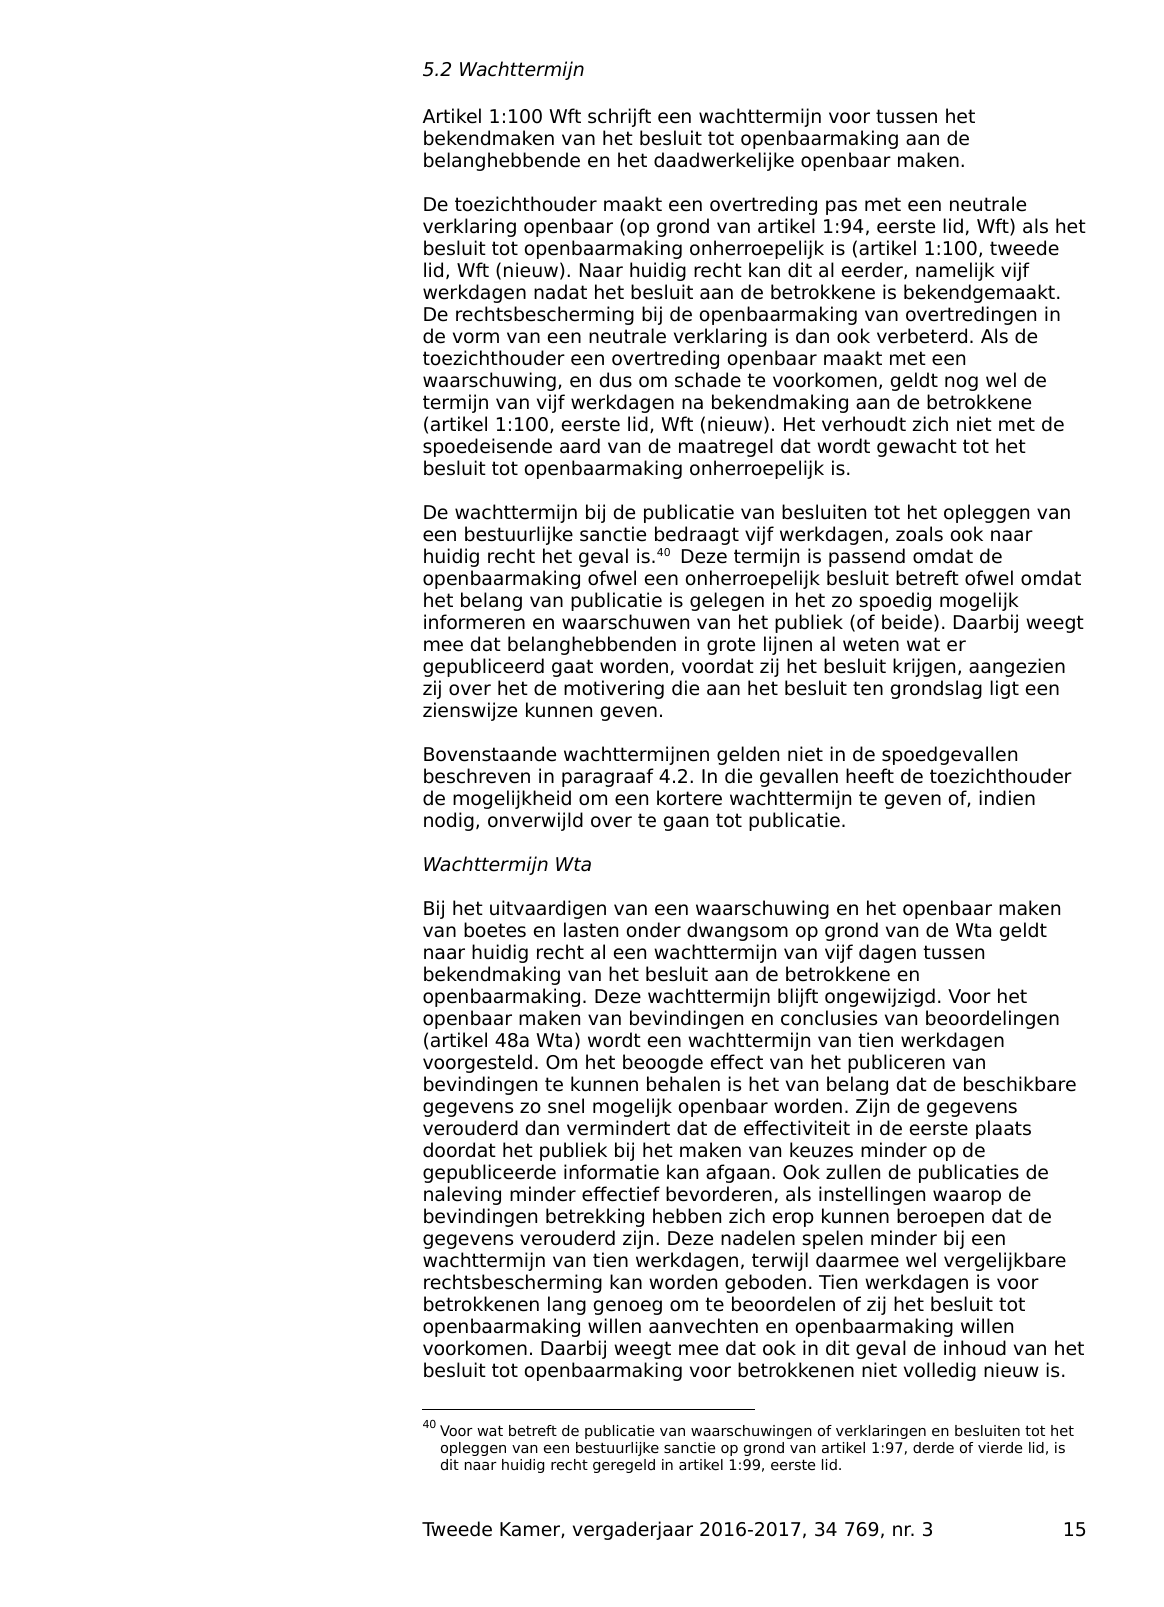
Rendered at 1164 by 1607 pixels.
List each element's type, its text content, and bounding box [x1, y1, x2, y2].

text Artikel 1:100 Wft schrijft een wachttermijn voor tussen het bekendmaken van het besluit tot openbaarmaking aan de belanghebbende en het daadwerkelijke openbaar maken. [422, 106, 1087, 172]
text Voor wat betreft de publicatie van waarschuwingen of verklaringen en besluiten tot het opleggen van een bestuurlijke sanctie op grond van artikel 1:97, derde of vierde lid, is dit naar huidig recht geregeld in artikel 1:99, eerste lid. [422, 1418, 1087, 1474]
text De wachttermijn bij de publicatie van besluiten tot het opleggen van een bestuurlijke sanctie bedraagt vijf werkdagen, zoals ook naar huidig recht het geval is. Deze termijn is passend omdat de openbaarmaking ofwel een onherroepelijk besluit betreft ofwel omdat het belang van publicatie is gelegen in het zo spoedig mogelijk informeren en waarschuwen van het publiek (of beide). Daarbij weegt mee dat belanghebbenden in grote lijnen al weten wat er gepubliceerd gaat worden, voordat zij het besluit krijgen, aangezien zij over het de motivering die aan het besluit ten grondslag ligt een zienswijze kunnen geven. [422, 502, 1087, 722]
subtitle Wachttermijn Wta [422, 854, 1087, 876]
subtitle 5.2 Wachttermijn [422, 59, 1087, 81]
text Bij het uitvaardigen van een waarschuwing en het openbaar maken van boetes en lasten onder dwangsom op grond van de Wta geldt naar huidig recht al een wachttermijn van vijf dagen tussen bekendmaking van het besluit aan de betrokkene en openbaarmaking. Deze wachttermijn blijft ongewijzigd. Voor het openbaar maken van bevindingen en conclusies van beoordelingen (artikel 48a Wta) wordt een wachttermijn van tien werkdagen voorgesteld. Om het beoogde effect van het publiceren van bevindingen te kunnen behalen is het van belang dat de beschikbare gegevens zo snel mogelijk openbaar worden. Zijn de gegevens verouderd dan vermindert dat de effectiviteit in de eerste plaats doordat het publiek bij het maken van keuzes minder op de gepubliceerde informatie kan afgaan. Ook zullen de publicaties de naleving minder effectief bevorderen, als instellingen waarop de bevindingen betrekking hebben zich erop kunnen beroepen dat de gegevens verouderd zijn. Deze nadelen spelen minder bij een wachttermijn van tien werkdagen, terwijl daarmee wel vergelijkbare rechtsbescherming kan worden geboden. Tien werkdagen is voor betrokkenen lang genoeg om te beoordelen of zij het besluit tot openbaarmaking willen aanvechten en openbaarmaking willen voorkomen. Daarbij weegt mee dat ook in dit geval de inhoud van het besluit tot openbaarmaking voor betrokkenen niet volledig nieuw is. [422, 898, 1087, 1382]
text De toezichthouder maakt een overtreding pas met een neutrale verklaring openbaar (op grond van artikel 1:94, eerste lid, Wft) als het besluit tot openbaarmaking onherroepelijk is (artikel 1:100, tweede lid, Wft (nieuw). Naar huidig recht kan dit al eerder, namelijk vijf werkdagen nadat het besluit aan de betrokkene is bekendgemaakt. De rechtsbescherming bij de openbaarmaking van overtredingen in de vorm van een neutrale verklaring is dan ook verbeterd. Als de toezichthouder een overtreding openbaar maakt met een waarschuwing, en dus om schade te voorkomen, geldt nog wel de termijn van vijf werkdagen na bekendmaking aan de betrokkene (artikel 1:100, eerste lid, Wft (nieuw). Het verhoudt zich niet met de spoedeisende aard van de maatregel dat wordt gewacht tot het besluit tot openbaarmaking onherroepelijk is. [422, 194, 1087, 480]
text Bovenstaande wachttermijnen gelden niet in de spoedgevallen beschreven in paragraaf 4.2. In die gevallen heeft de toezichthouder de mogelijkheid om een kortere wachttermijn te geven of, indien nodig, onverwijld over te gaan tot publicatie. [422, 744, 1087, 832]
